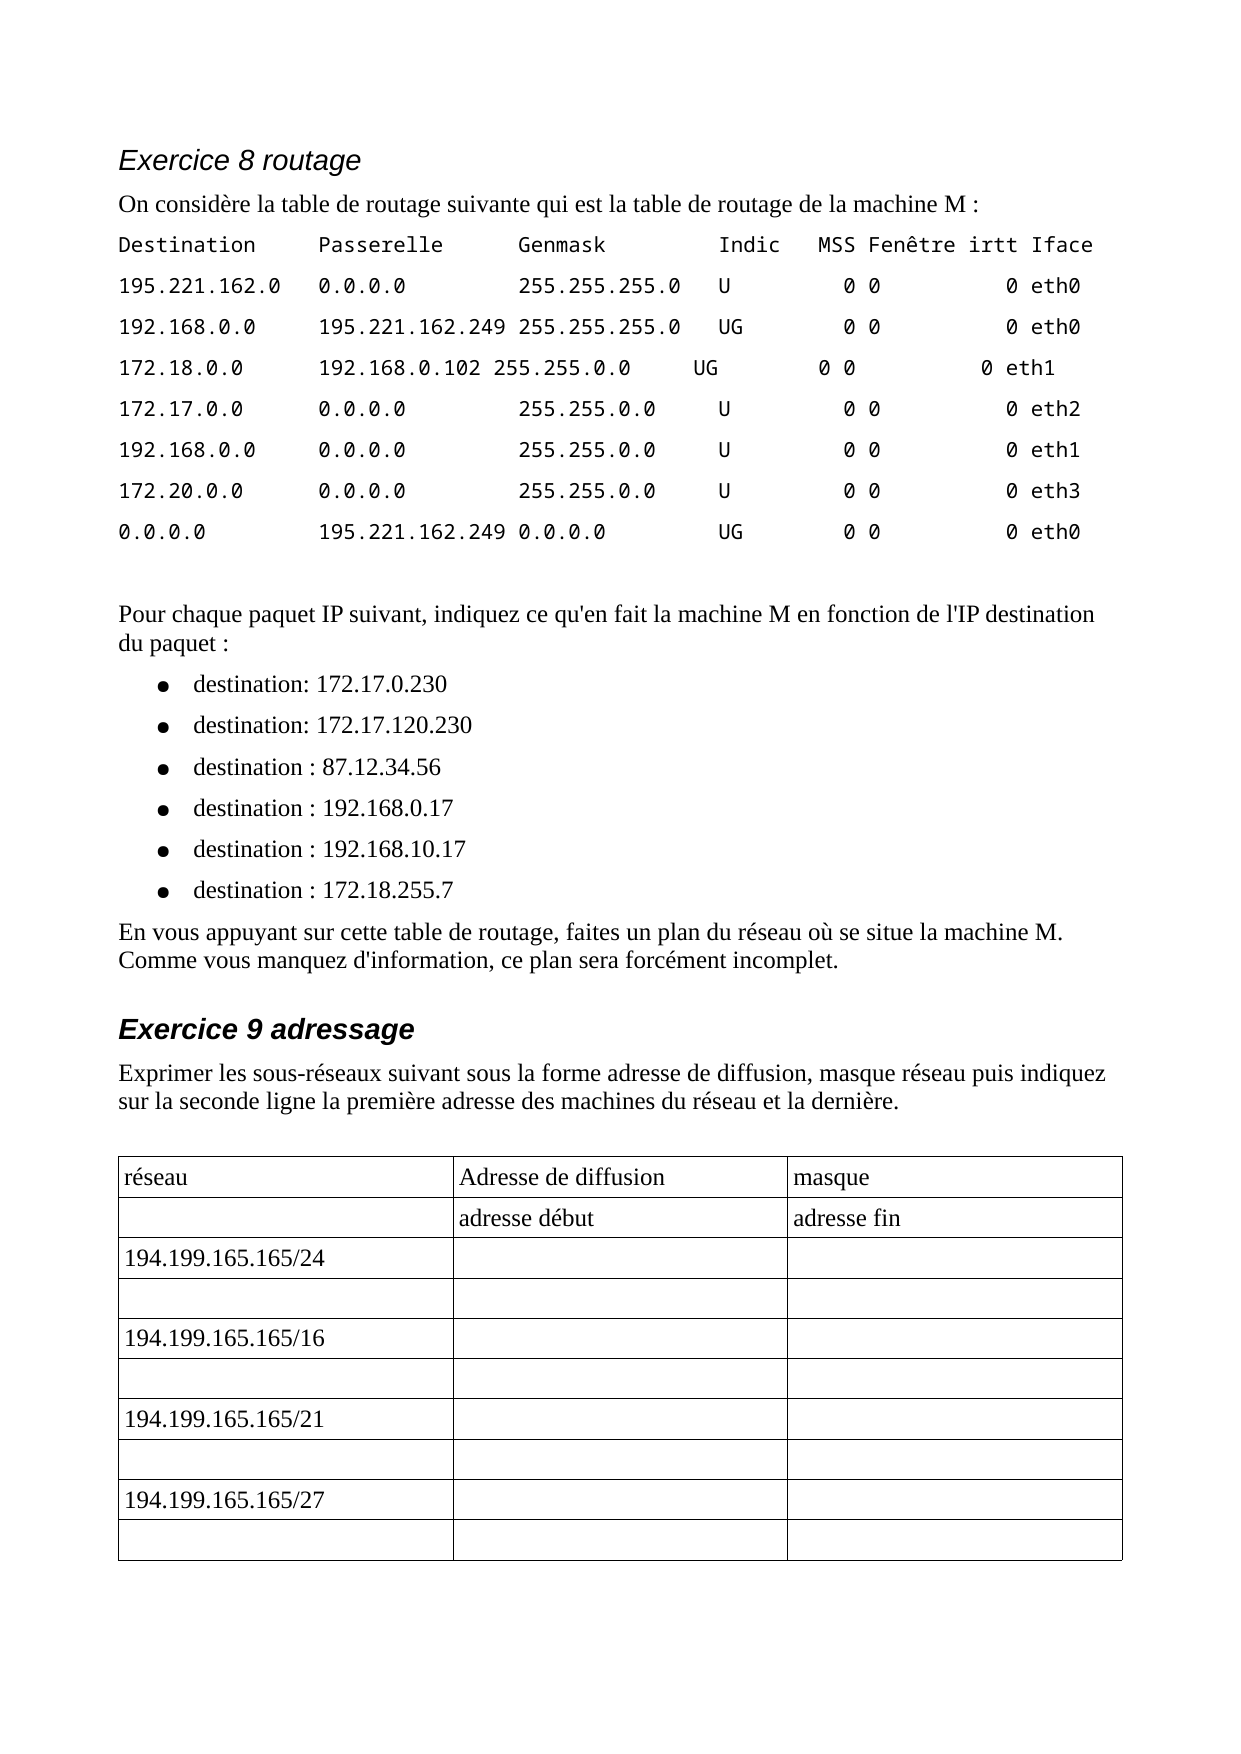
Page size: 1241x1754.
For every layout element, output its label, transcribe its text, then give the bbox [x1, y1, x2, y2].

table_cell adresse fin [788, 1198, 1122, 1237]
table_cell 194.199.165.165/16 [119, 1319, 453, 1358]
table_cell [788, 1359, 1122, 1398]
text Exprimer les sous-réseaux suivant sous la forme adresse de diffusion, masque réseau puis indiquez sur la seconde ligne la première adresse des machines du réseau et la dernière. [118, 1058, 1122, 1115]
table_header masque [788, 1157, 1122, 1197]
table_header réseau [119, 1157, 453, 1197]
list destination : 172.18.255.7 [156, 875, 1122, 904]
table_cell [454, 1238, 787, 1277]
text 172.17.0.0 0.0.0.0 255.255.0.0 U 0 0 0 eth2 [118, 394, 1122, 423]
text 0.0.0.0 195.221.162.249 0.0.0.0 UG 0 0 0 eth0 [118, 517, 1122, 545]
table_cell [454, 1359, 787, 1398]
table_cell [119, 1440, 453, 1479]
table_cell [788, 1399, 1122, 1439]
list destination : 192.168.10.17 [156, 834, 1122, 863]
subtitle Exercice 9 adressage [118, 1012, 1122, 1045]
table_cell [788, 1238, 1122, 1277]
list destination : 192.168.0.17 [156, 793, 1122, 822]
table_cell [788, 1440, 1122, 1479]
table_cell [788, 1520, 1122, 1559]
table_cell 194.199.165.165/27 [119, 1480, 453, 1519]
list destination : 87.12.34.56 [156, 752, 1122, 780]
table_cell adresse début [454, 1198, 787, 1237]
table_cell [119, 1520, 453, 1559]
table_header Adresse de diffusion [454, 1157, 787, 1197]
text On considère la table de routage suivante qui est la table de routage de la machine M : [118, 189, 1122, 218]
text 192.168.0.0 0.0.0.0 255.255.0.0 U 0 0 0 eth1 [118, 435, 1122, 463]
text 172.20.0.0 0.0.0.0 255.255.0.0 U 0 0 0 eth3 [118, 476, 1122, 504]
table_cell [119, 1359, 453, 1398]
text 192.168.0.0 195.221.162.249 255.255.255.0 UG 0 0 0 eth0 [118, 312, 1122, 341]
table_cell 194.199.165.165/21 [119, 1399, 453, 1439]
text 172.18.0.0 192.168.0.102 255.255.0.0 UG 0 0 0 eth1 [118, 353, 1122, 382]
text En vous appuyant sur cette table de routage, faites un plan du réseau où se situe la machine M. Comme vous manquez d'information, ce plan sera forcément incomplet. [118, 917, 1122, 974]
list destination: 172.17.0.230 [156, 669, 1122, 698]
list destination: 172.17.120.230 [156, 710, 1122, 739]
table_cell 194.199.165.165/24 [119, 1238, 453, 1277]
table_cell [454, 1279, 787, 1318]
text 195.221.162.0 0.0.0.0 255.255.255.0 U 0 0 0 eth0 [118, 271, 1122, 300]
subtitle Exercice 8 routage [118, 143, 1122, 177]
table_cell [454, 1440, 787, 1479]
text Pour chaque paquet IP suivant, indiquez ce qu'en fait la machine M en fonction de l'IP destination du paquet : [118, 599, 1122, 657]
text Destination Passerelle Genmask Indic MSS Fenêtre irtt Iface [118, 230, 1122, 259]
table_cell [454, 1520, 787, 1559]
table_cell [454, 1480, 787, 1519]
table_cell [119, 1279, 453, 1318]
table_cell [788, 1279, 1122, 1318]
table_cell [454, 1319, 787, 1358]
table_cell [788, 1319, 1122, 1358]
table_cell [119, 1198, 453, 1237]
table_cell [788, 1480, 1122, 1519]
table_cell [454, 1399, 787, 1439]
